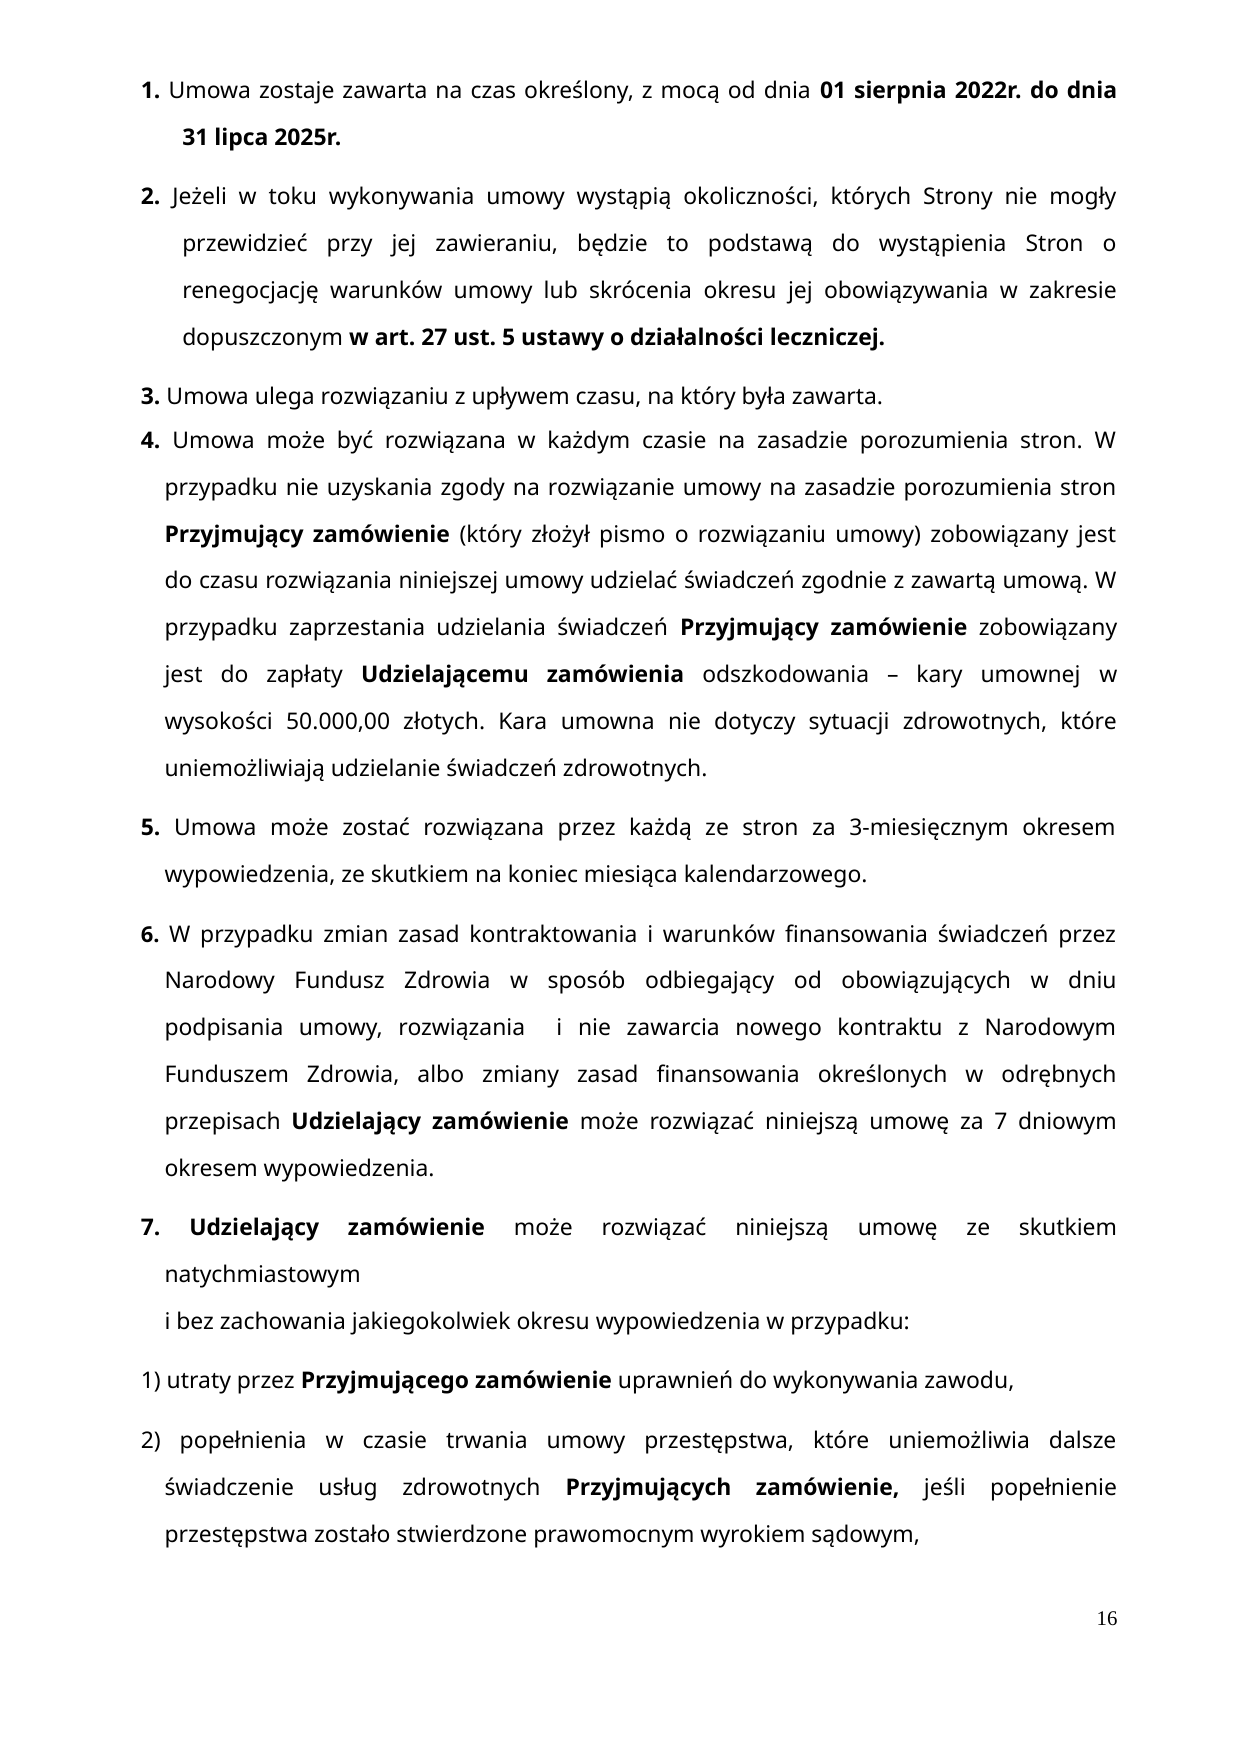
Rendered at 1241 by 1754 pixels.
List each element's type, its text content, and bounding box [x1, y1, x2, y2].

text 3. Umowa ulega rozwiązaniu z upływem czasu, na który była zawarta. [141, 380, 1117, 411]
text 4. Umowa może być rozwiązana w każdym czasie na zasadzie porozumienia stron. W przypadku nie uzyskania zgody na rozwiązanie umowy na zasadzie porozumienia stron Przyjmujący zamówienie (który złożył pismo o rozwiązaniu umowy) zobowiązany jest do czasu rozwiązania niniejszej umowy udzielać świadczeń zgodnie z zawartą umową. W przypadku zaprzestania udzielania świadczeń Przyjmujący zamówienie zobowiązany jest do zapłaty Udzielającemu zamówienia odszkodowania – kary umownej w wysokości 50.000,00 złotych. Kara umowna nie dotyczy sytuacji zdrowotnych, które uniemożliwiają udzielanie świadczeń zdrowotnych. [141, 424, 1117, 783]
text 1. Umowa zostaje zawarta na czas określony, z mocą od dnia 01 sierpnia 2022r. do dnia 31 lipca 2025r. [141, 74, 1117, 152]
text 5. Umowa może zostać rozwiązana przez każdą ze stron za 3-miesięcznym okresem wypowiedzenia, ze skutkiem na koniec miesiąca kalendarzowego. [141, 811, 1117, 889]
text 7. Udzielający zamówienie może rozwiązać niniejszą umowę ze skutkiem natychmiastowym i bez zachowania jakiegokolwiek okresu wypowiedzenia w przypadku: [141, 1211, 1117, 1336]
text 2) popełnienia w czasie trwania umowy przestępstwa, które uniemożliwia dalsze świadczenie usług zdrowotnych Przyjmujących zamówienie, jeśli popełnienie przestępstwa zostało stwierdzone prawomocnym wyrokiem sądowym, [141, 1424, 1117, 1549]
text 2. Jeżeli w toku wykonywania umowy wystąpią okoliczności, których Strony nie mogły przewidzieć przy jej zawieraniu, będzie to podstawą do wystąpienia Stron o renegocjację warunków umowy lub skrócenia okresu jej obowiązywania w zakresie dopuszczonym w art. 27 ust. 5 ustawy o działalności leczniczej. [141, 180, 1117, 352]
text 6. W przypadku zmian zasad kontraktowania i warunków finansowania świadczeń przez Narodowy Fundusz Zdrowia w sposób odbiegający od obowiązujących w dniu podpisania umowy, rozwiązania i nie zawarcia nowego kontraktu z Narodowym Funduszem Zdrowia, albo zmiany zasad finansowania określonych w odrębnych przepisach Udzielający zamówienie może rozwiązać niniejszą umowę za 7 dniowym okresem wypowiedzenia. [141, 917, 1117, 1183]
text 1) utraty przez Przyjmującego zamówienie uprawnień do wykonywania zawodu, [141, 1364, 1117, 1396]
